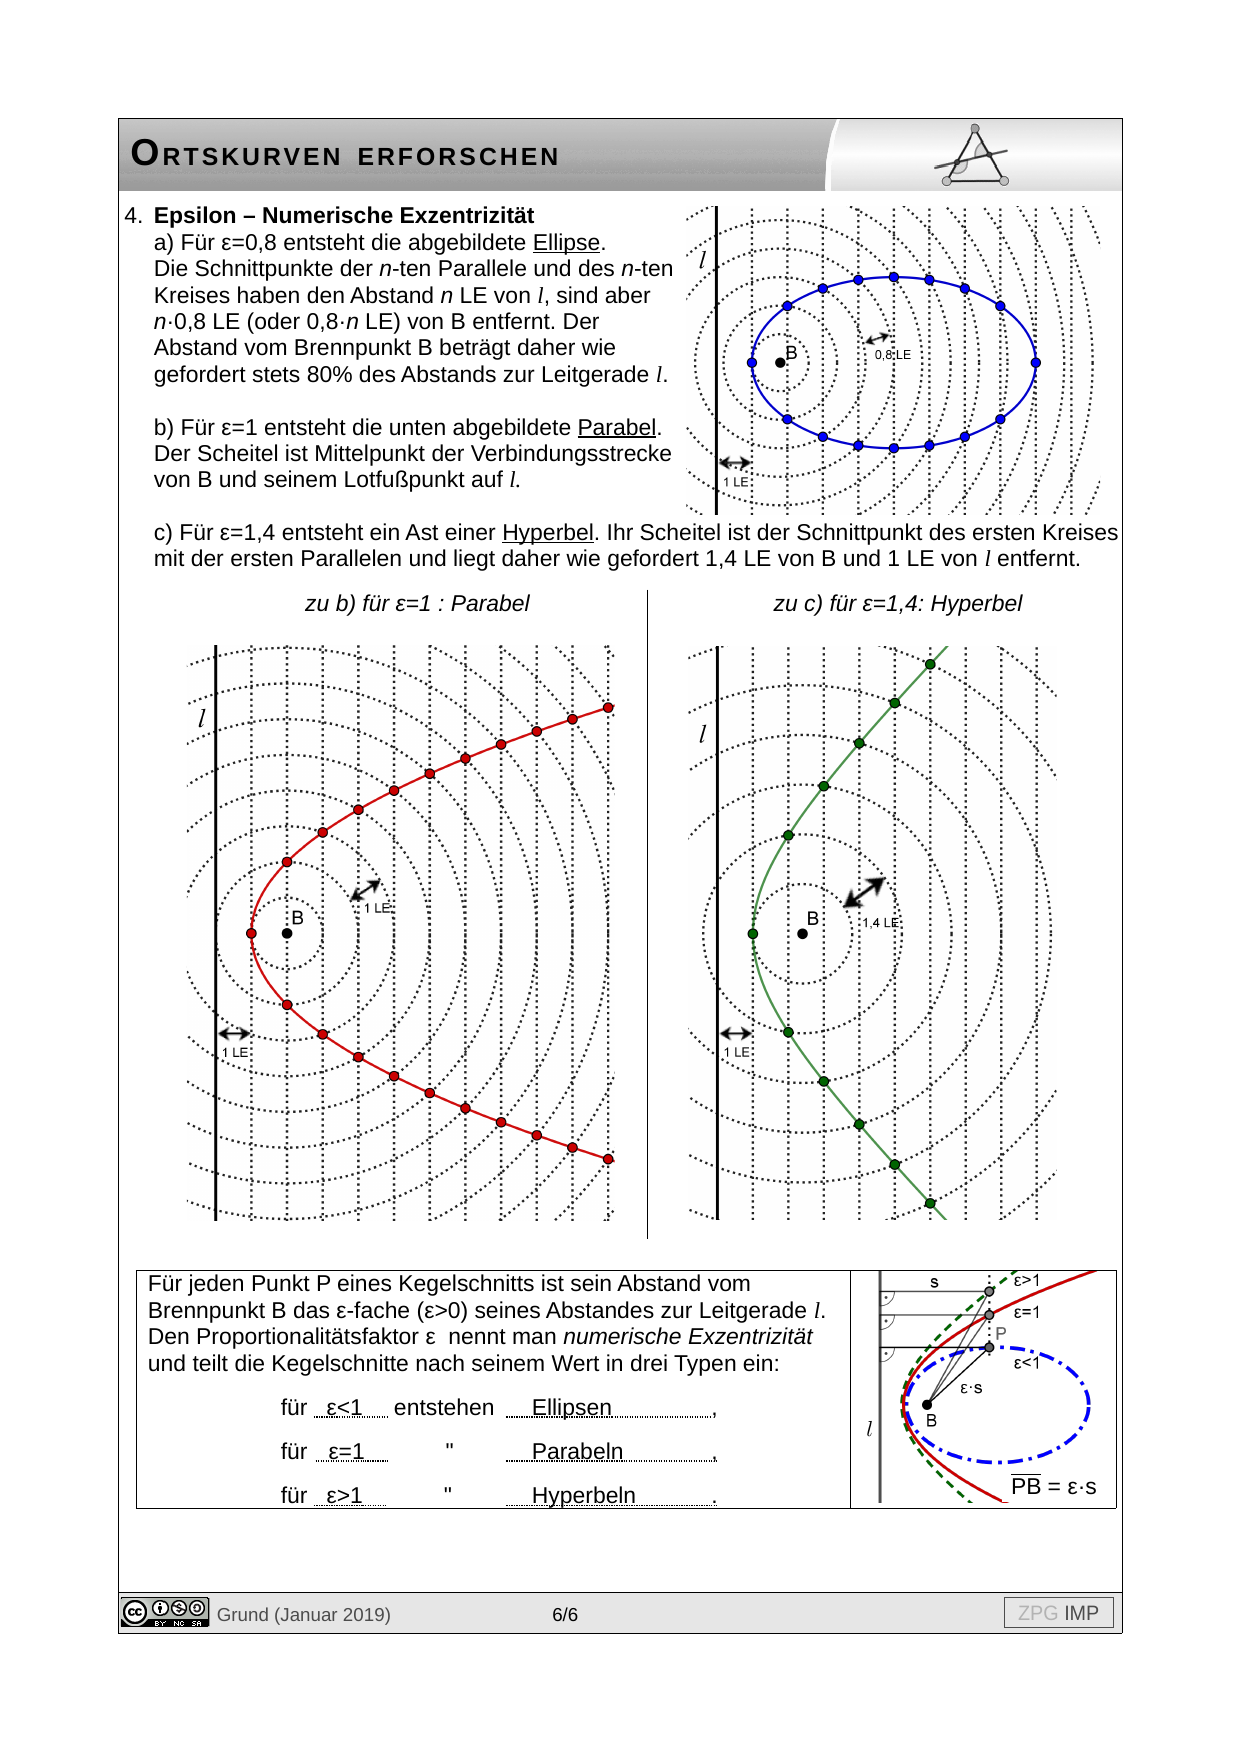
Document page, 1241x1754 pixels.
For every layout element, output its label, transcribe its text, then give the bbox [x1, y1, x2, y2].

picture [120, 1597, 210, 1627]
picture [688, 646, 1057, 1220]
table_header zu c) für ε=1,4: Hyperbel [648, 590, 1122, 628]
table_header [851, 1271, 1116, 1508]
picture [686, 206, 1101, 515]
table_header Für jeden Punkt P eines Kegelschnitts ist sein Abstand vom Brennpunkt B das ε-fache (ε>0) seines Abstandes zur Leitgerade l. Den Proportionalitätsfaktor ε nennt man numerische Exzentrizität und teilt die Kegelschnitte nach seinem Wert in drei Typen ein: für ε<1 entstehen Ellipsen , für ε=1 " Parabeln , für ε>1 " Hyperbeln . [137, 1271, 850, 1508]
table_cell [155, 628, 647, 1239]
picture [856, 1271, 1109, 1503]
picture [186, 645, 615, 1221]
picture [119, 119, 1122, 191]
table_header zu b) für ε=1 : Parabel [155, 590, 647, 628]
list Epsilon – Numerische Exzentrizität a) Für ε=0,8 entsteht die abgebildete Ellipse. Die Schnittpunkte der n-ten Parallele und des n-ten Kreises haben den Abstand n LE von l, sind aber n·0,8 LE (oder 0,8·n LE) von B entfernt. Der Abstand vom Brennpunkt B beträgt daher wie gefordert stets 80% des Abstands zur Leitgerade l. b) Für ε=1 entsteht die unten abgebildete Parabel. Der Scheitel ist Mittelpunkt der Verbindungsstrecke von B und seinem Lotfußpunkt auf l. c) Für ε=1,4 entsteht ein Ast einer Hyperbel. Ihr Scheitel ist der Schnittpunkt des ersten Kreises mit der ersten Parallelen und liegt daher wie gefordert 1,4 LE von B und 1 LE von l entfernt. [124, 202, 1122, 572]
table_cell [648, 628, 1122, 1239]
table_header [851, 1271, 856, 1499]
